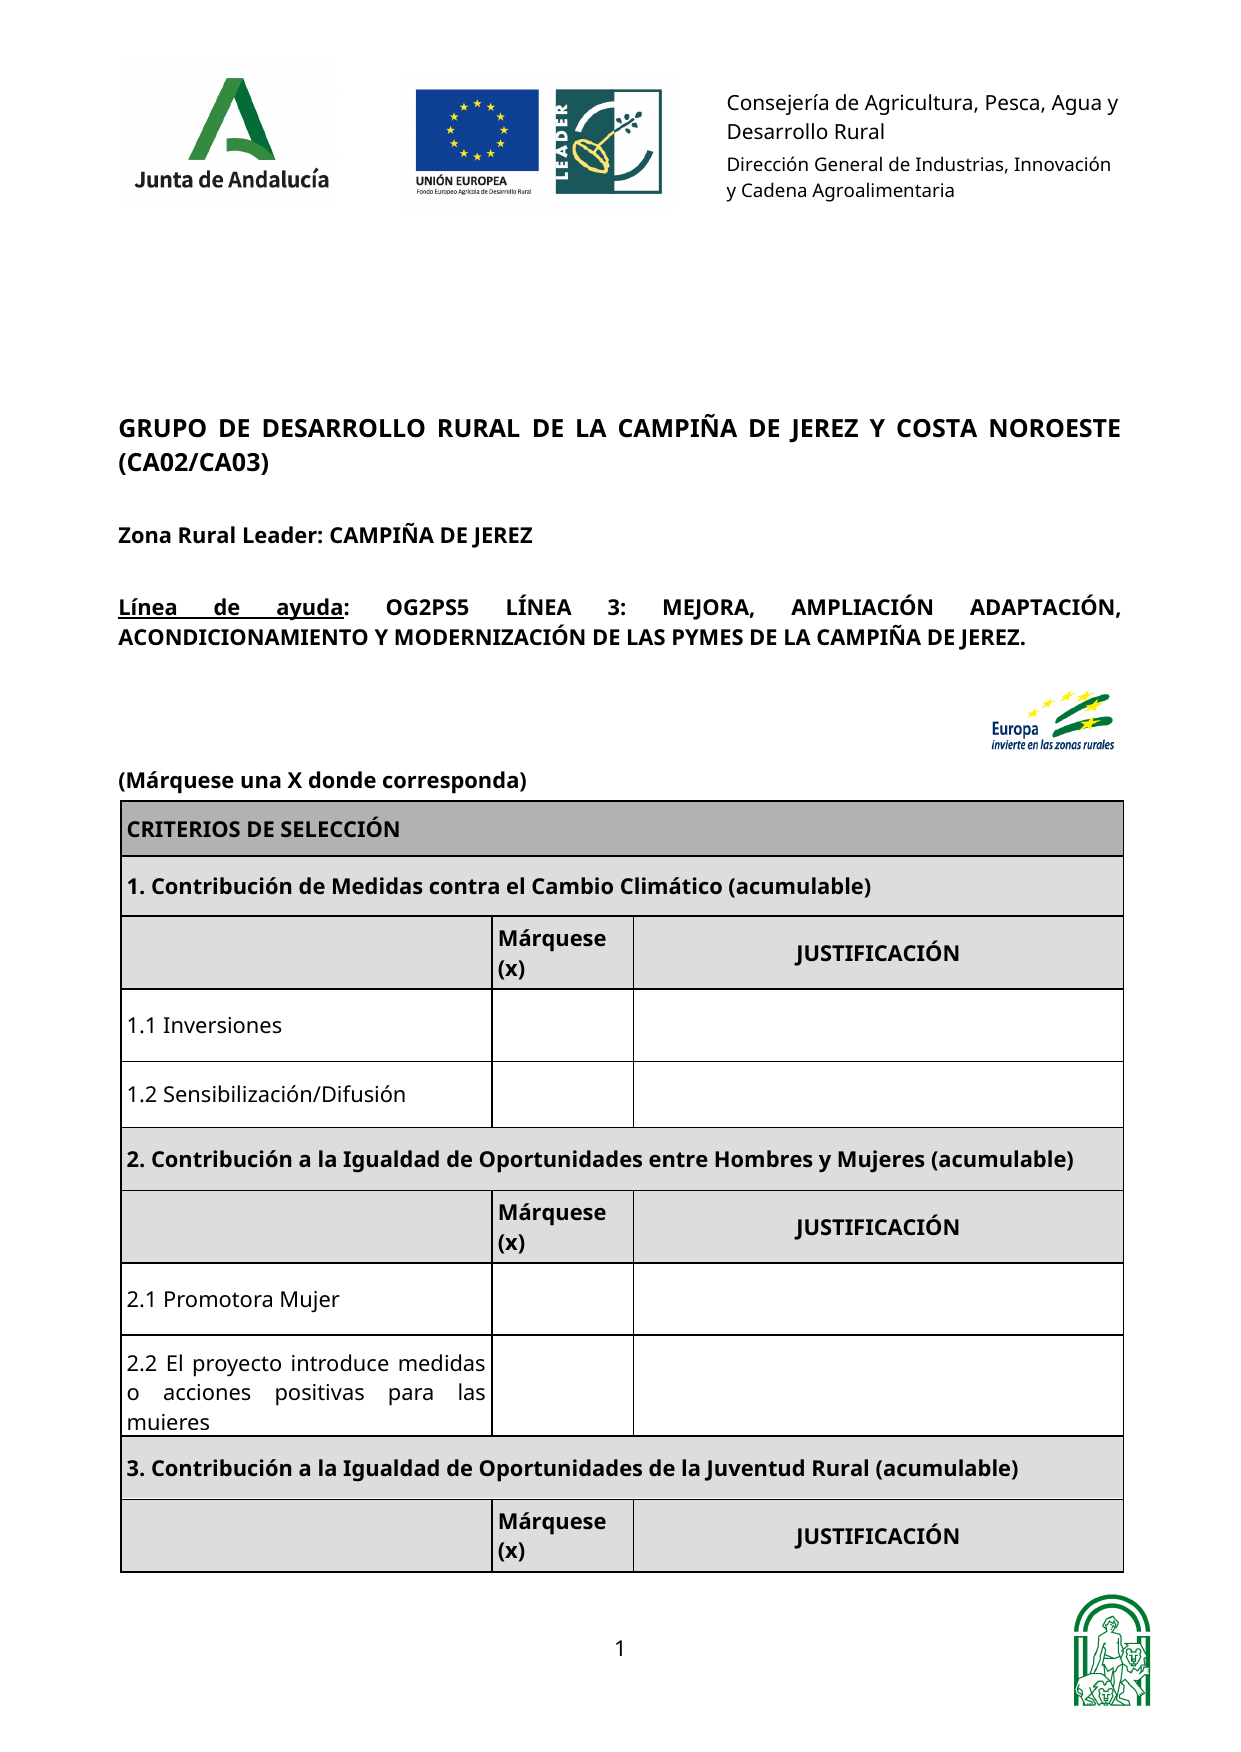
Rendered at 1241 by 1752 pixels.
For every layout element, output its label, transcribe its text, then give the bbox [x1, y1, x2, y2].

table_cell 1. Contribución de Medidas contra el Cambio Climático (acumulable) [122, 857, 1123, 915]
table_cell Márquese (x) [493, 1191, 633, 1262]
table_cell [634, 1062, 1123, 1127]
table_cell JUSTIFICACIÓN [634, 1500, 1123, 1571]
table_cell 1.1 Inversiones [122, 990, 491, 1061]
table_cell JUSTIFICACIÓN [634, 1191, 1123, 1262]
table_cell [493, 1264, 633, 1334]
table_cell [122, 1191, 491, 1262]
table_cell [493, 1336, 633, 1435]
table_cell Márquese (x) [493, 1500, 633, 1571]
text Línea de ayuda: OG2PS5 LÍNEA 3: MEJORA, AMPLIACIÓN ADAPTACIÓN, ACONDICIONAMIENTO Y MODERNIZACIÓN DE LAS PYMES DE LA CAMPIÑA DE JEREZ. [118, 592, 1122, 651]
table_cell [634, 1336, 1123, 1435]
table_cell JUSTIFICACIÓN [634, 917, 1123, 988]
table_cell 1.2 Sensibilización/Difusión [122, 1062, 491, 1127]
table_cell [634, 990, 1123, 1061]
table_cell [122, 1500, 491, 1571]
table_cell 3. Contribución a la Igualdad de Oportunidades de la Juventud Rural (acumulable) [122, 1437, 1123, 1498]
table_cell 2.2 El proyecto introduce medidas o acciones positivas para las mujeres [122, 1336, 491, 1435]
table_header CRITERIOS DE SELECCIÓN [122, 802, 1123, 855]
text (Márquese una X donde corresponda) [118, 764, 1122, 794]
table_cell Márquese (x) [493, 917, 633, 988]
table_cell 2.1 Promotora Mujer [122, 1264, 491, 1334]
picture [120, 53, 343, 209]
table_cell [634, 1264, 1123, 1334]
text Grupo de Desarrollo Rural de la Campiña de Jerez y Costa Noroeste (ca02/ca03) [118, 411, 1122, 479]
text Zona Rural Leader: Campiña de Jerez [118, 520, 1122, 550]
table_cell [493, 990, 633, 1061]
table_cell [122, 917, 491, 988]
picture [1060, 1586, 1167, 1716]
table_cell [493, 1062, 633, 1127]
table_cell 2. Contribución a la Igualdad de Oportunidades entre Hombres y Mujeres (acumulable) [122, 1128, 1123, 1190]
picture [401, 69, 677, 212]
